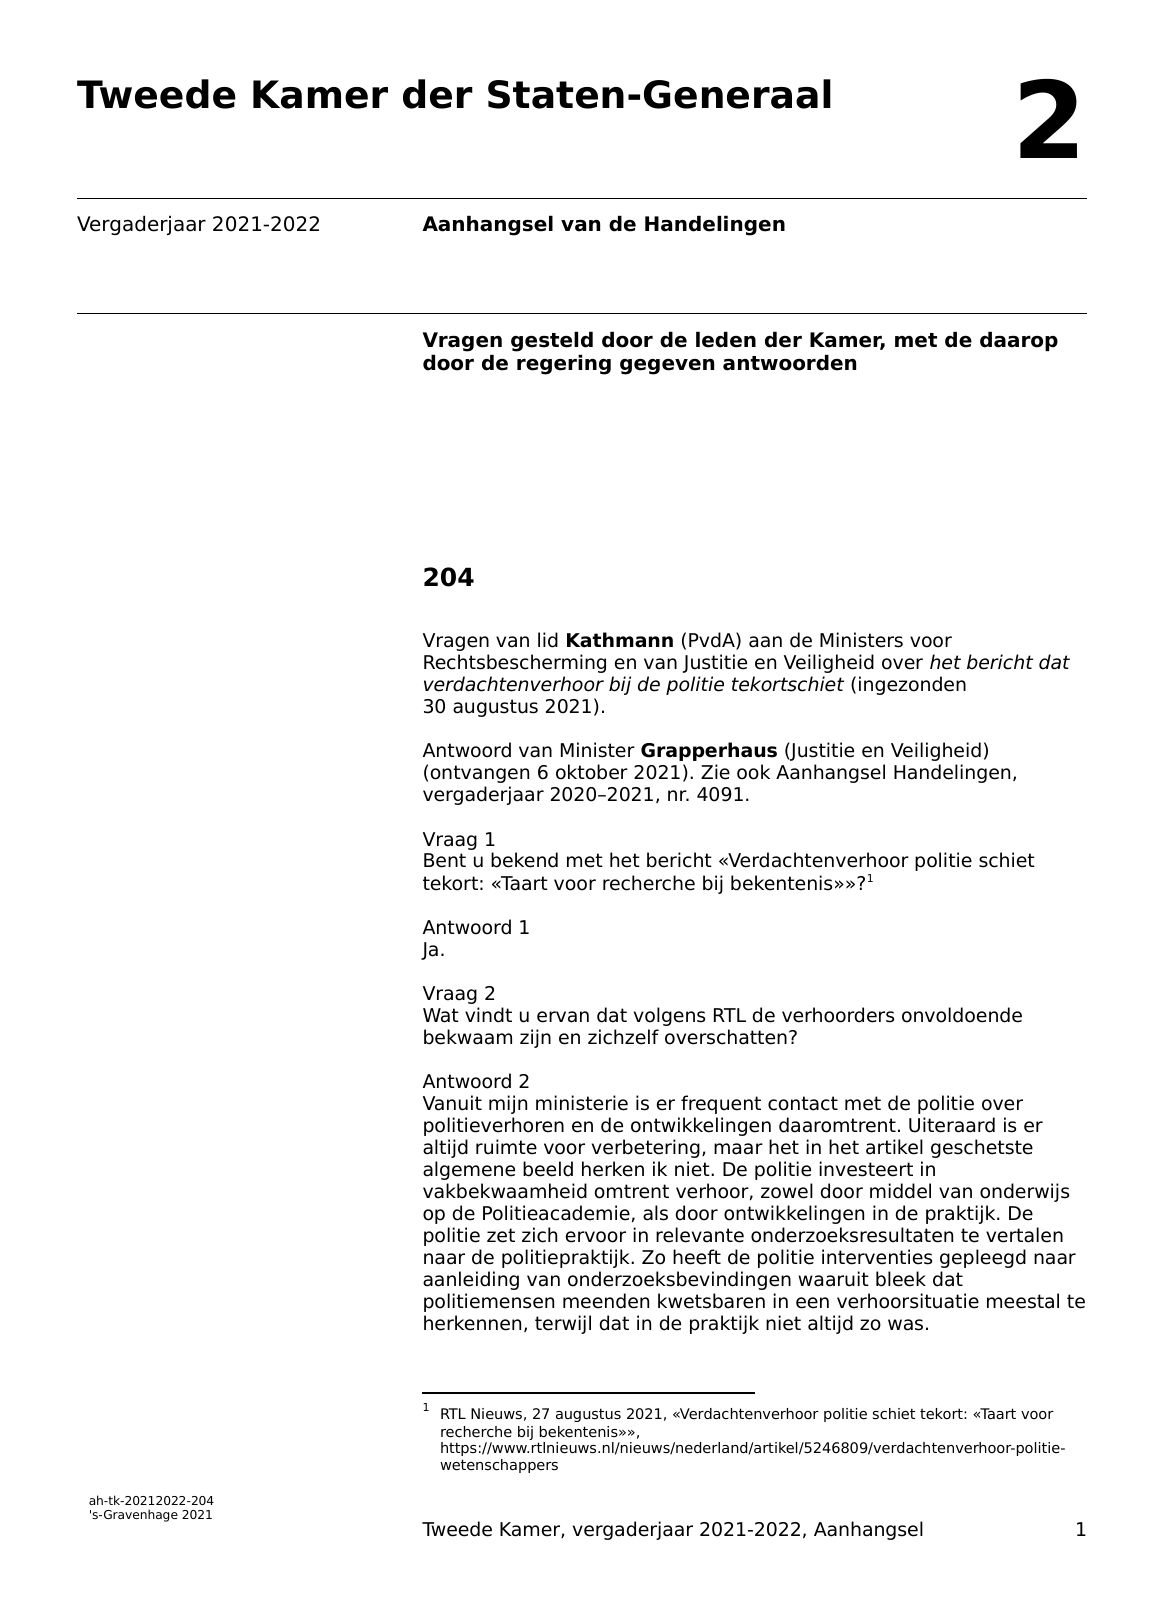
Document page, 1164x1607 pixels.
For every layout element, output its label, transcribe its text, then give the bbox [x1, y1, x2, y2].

text RTL Nieuws, 27 augustus 2021, «Verdachtenverhoor politie schiet tekort: «Taart voor recherche bij bekentenis»», https://www.rtlnieuws.nl/nieuws/nederland/artikel/5246809/verdachtenverhoor-politie-wetenschappers [422, 1402, 1087, 1474]
text 's-Gravenhage 2021 [88, 1508, 323, 1522]
table_cell [77, 314, 422, 375]
text Antwoord 1 [422, 917, 1087, 938]
text Vraag 1 [422, 828, 1087, 850]
table_cell Vergaderjaar 2021-2022 [77, 199, 422, 313]
table_cell Vragen gesteld door de leden der Kamer, met de daarop door de regering gegeven antwoorden [422, 314, 1087, 375]
text 204 [422, 563, 1087, 592]
text Vragen van lid Kathmann (PvdA) aan de Ministers voor Rechtsbescherming en van Justitie en Veiligheid over het bericht dat verdachtenverhoor bij de politie tekortschiet (ingezonden 30 augustus 2021). [422, 630, 1087, 718]
text Vanuit mijn ministerie is er frequent contact met de politie over politieverhoren en de ontwikkelingen daaromtrent. Uiteraard is er altijd ruimte voor verbetering, maar het in het artikel geschetste algemene beeld herken ik niet. De politie investeert in vakbekwaamheid omtrent verhoor, zowel door middel van onderwijs op de Politieacademie, als door ontwikkelingen in de praktijk. De politie zet zich ervoor in relevante onderzoeksresultaten te vertalen naar de politiepraktijk. Zo heeft de politie interventies gepleegd naar aanleiding van onderzoeksbevindingen waaruit bleek dat politiemensen meenden kwetsbaren in een verhoorsituatie meestal te herkennen, terwijl dat in de praktijk niet altijd zo was. [422, 1093, 1087, 1334]
text Vraag 2 [422, 983, 1087, 1005]
text ah-tk-20212022-204 [88, 1494, 323, 1508]
text Antwoord 2 [422, 1071, 1087, 1093]
table_header 2 [886, 59, 1087, 198]
text Ja. [422, 938, 1087, 961]
text Wat vindt u ervan dat volgens RTL de verhoorders onvoldoende bekwaam zijn en zichzelf overschatten? [422, 1005, 1087, 1049]
table_cell Aanhangsel van de Handelingen [422, 199, 1087, 313]
text Antwoord van Minister Grapperhaus (Justitie en Veiligheid) (ontvangen 6 oktober 2021). Zie ook Aanhangsel Handelingen, vergaderjaar 2020–2021, nr. 4091. [422, 740, 1087, 806]
text Bent u bekend met het bericht «Verdachtenverhoor politie schiet tekort: «Taart voor recherche bij bekentenis»»? [422, 850, 1087, 894]
table_header Tweede Kamer der Staten-Generaal [77, 59, 886, 198]
